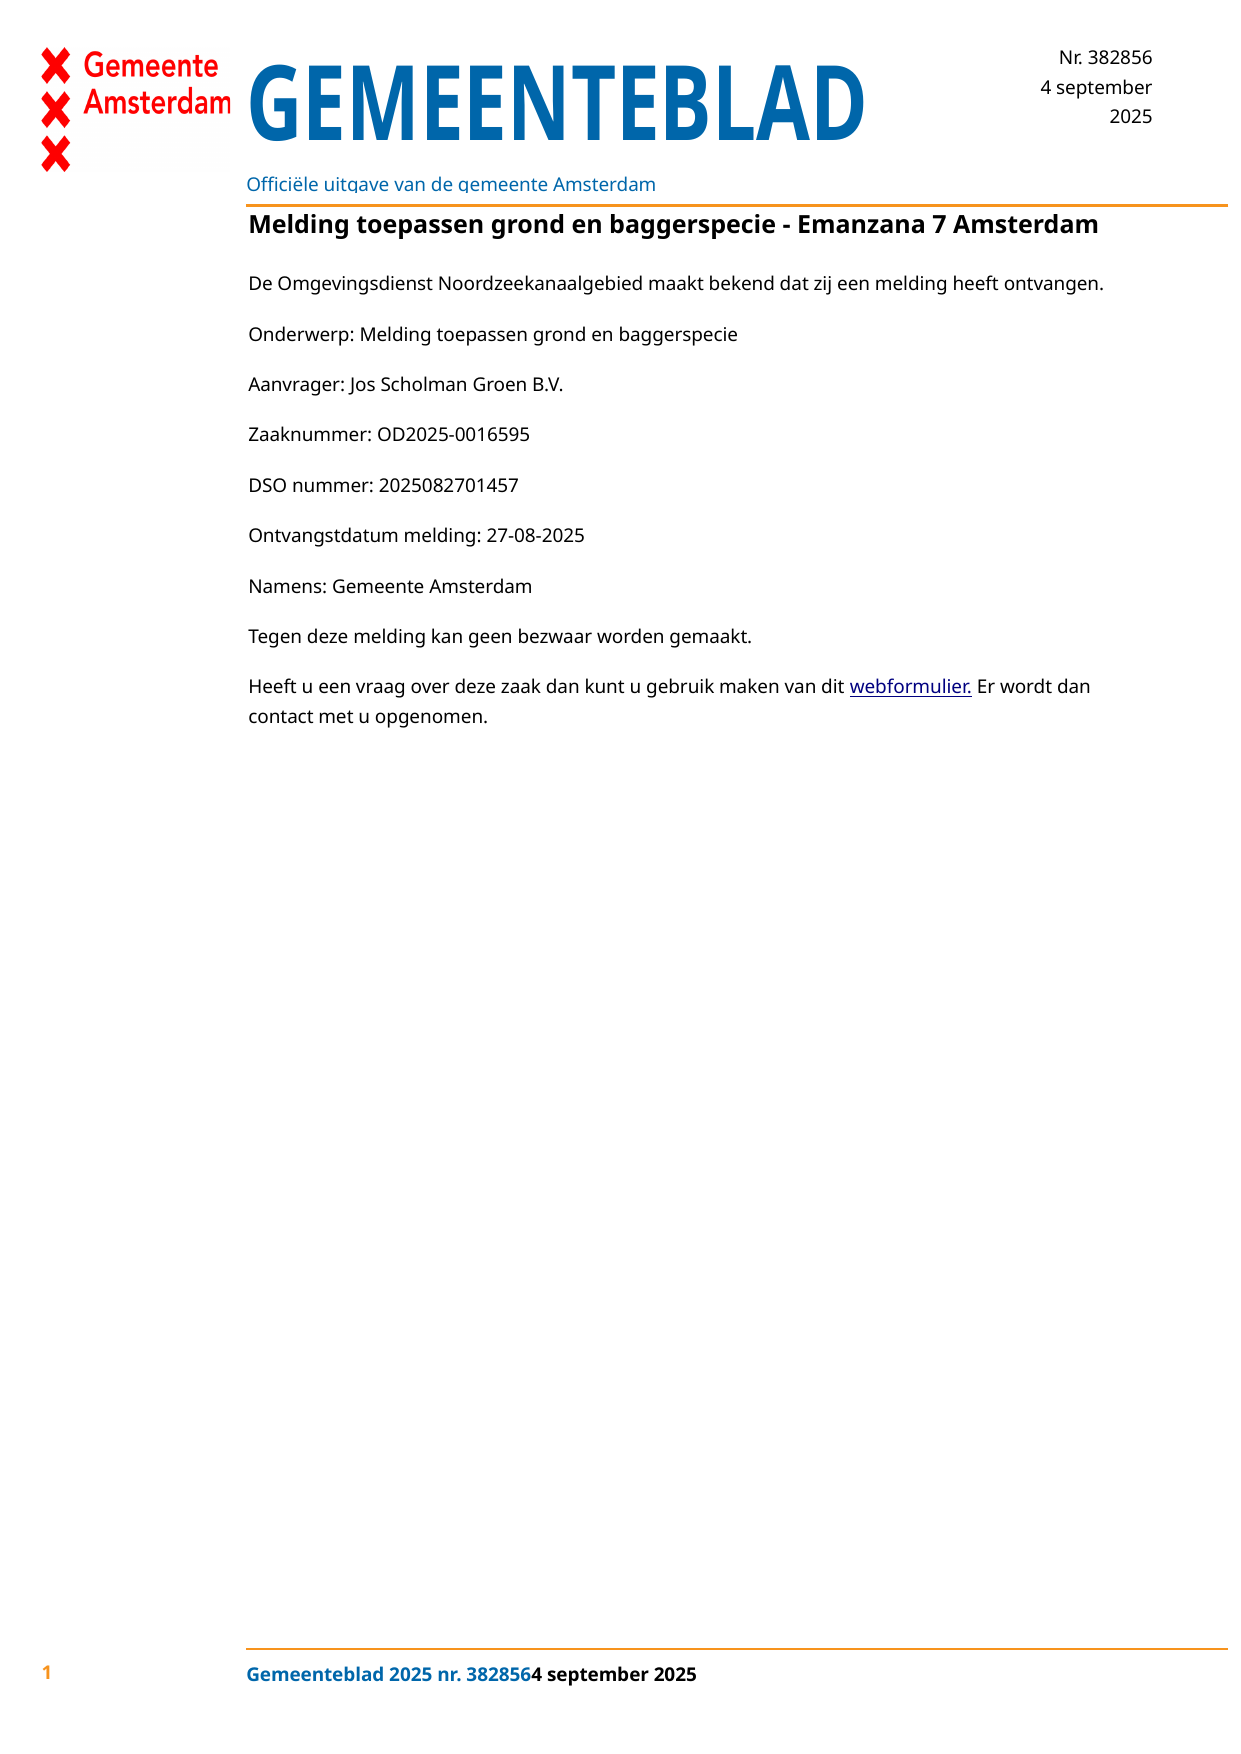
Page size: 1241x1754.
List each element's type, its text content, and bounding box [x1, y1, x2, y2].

text Aanvrager: Jos Scholman Groen B.V. [248, 371, 1152, 397]
text Tegen deze melding kan geen bezwaar worden gemaakt. [248, 623, 1152, 649]
text Ontvangstdatum melding: 27-08-2025 [248, 522, 1152, 548]
text Heeft u een vraag over deze zaak dan kunt u gebruik maken van dit webformulier. Er wordt dan contact met u opgenomen. [248, 674, 1152, 729]
text Namens: Gemeente Amsterdam [248, 573, 1152, 598]
text Melding toepassen grond en baggerspecie - Emanzana 7 Amsterdam [248, 207, 1152, 241]
text DSO nummer: 2025082701457 [248, 472, 1152, 498]
text Onderwerp: Melding toepassen grond en baggerspecie [248, 321, 1152, 346]
picture [41, 47, 231, 172]
text De Omgevingsdienst Noordzeekanaalgebied maakt bekend dat zij een melding heeft ontvangen. [248, 270, 1152, 296]
text Zaaknummer: OD2025-0016595 [248, 422, 1152, 447]
